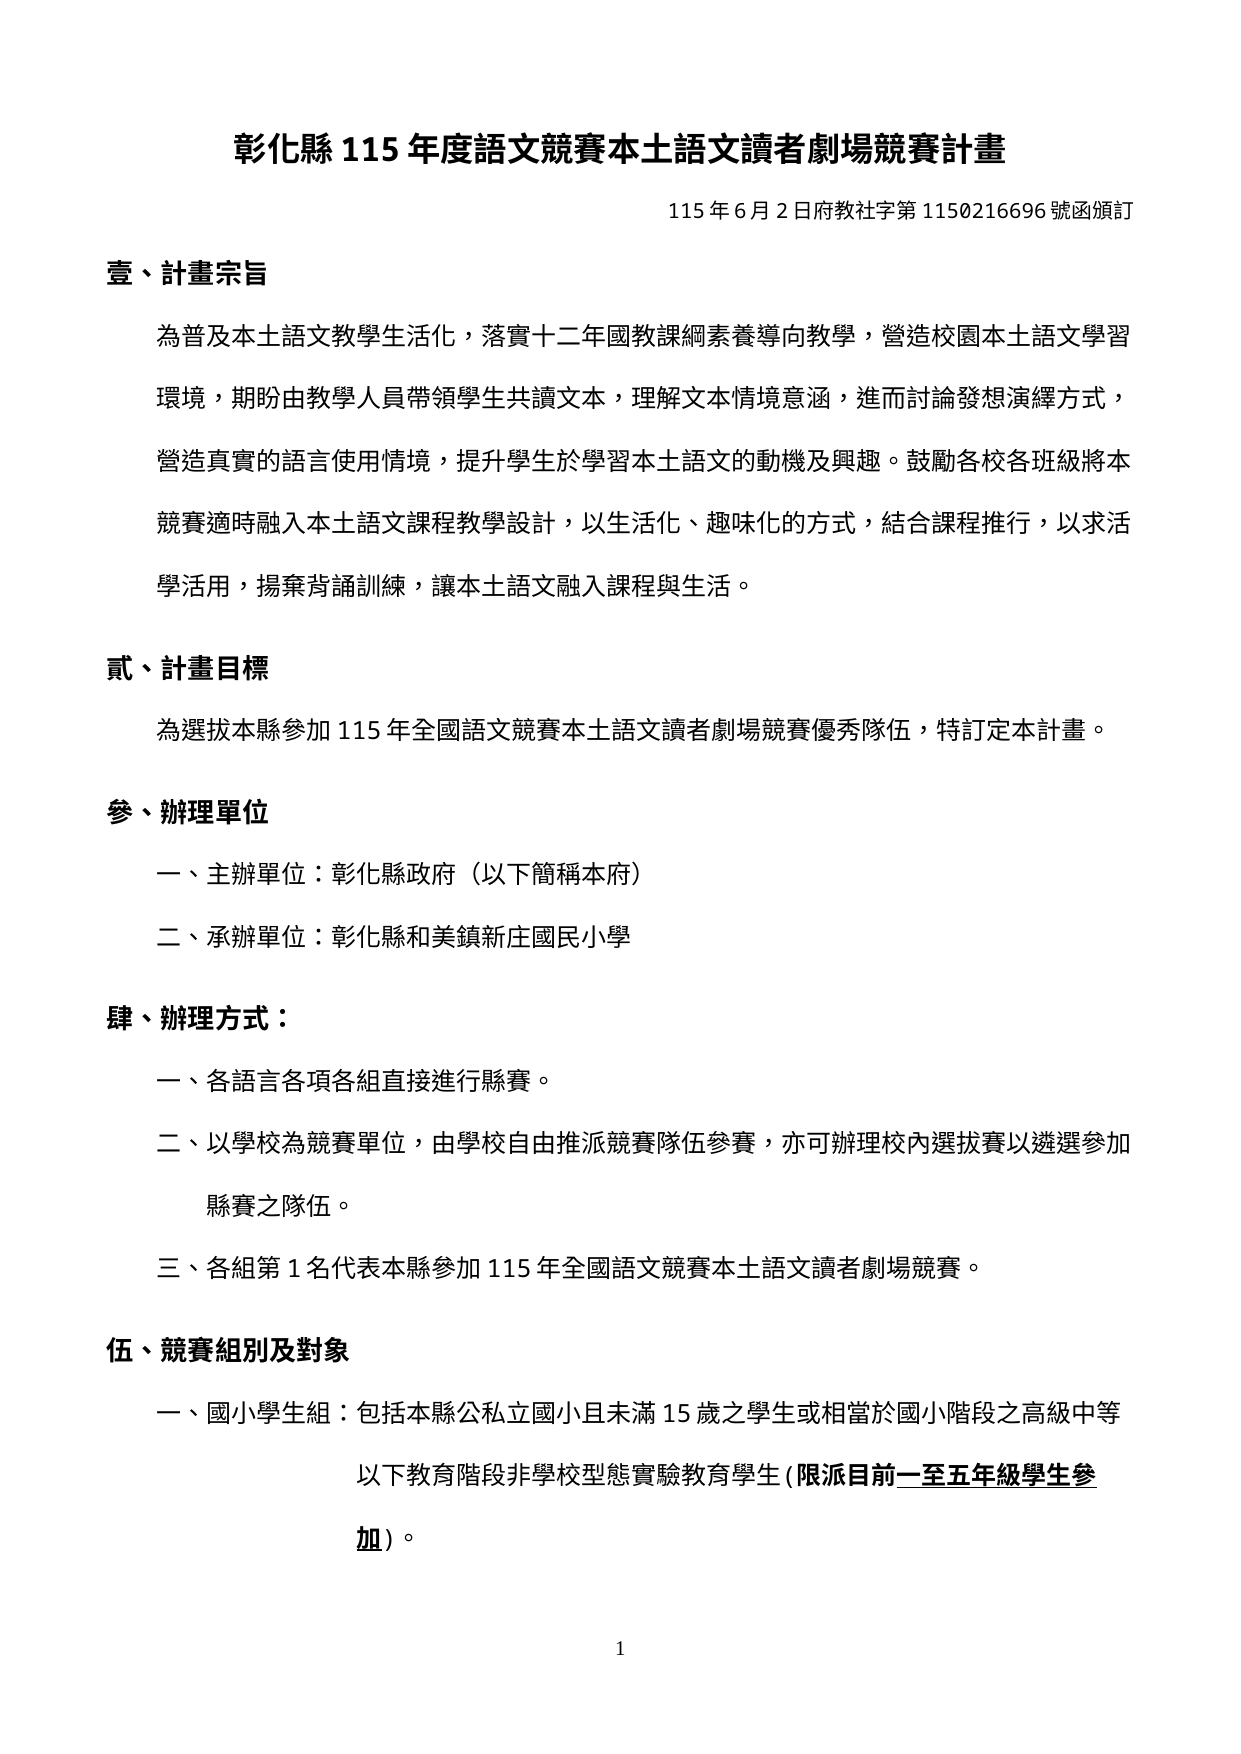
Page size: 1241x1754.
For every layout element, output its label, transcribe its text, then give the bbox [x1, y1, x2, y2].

text 壹、計畫宗旨 [106, 230, 1134, 293]
text 二、承辦單位：彰化縣和美鎮新庄國民小學 [156, 894, 1134, 956]
text 一、各語言各項各組直接進行縣賽。 [156, 1038, 1134, 1100]
text 三、各組第1名代表本縣參加115年全國語文競賽本土語文讀者劇場競賽。 [156, 1225, 1134, 1288]
text 肆、辦理方式： [106, 975, 1134, 1038]
text 為普及本土語文教學生活化，落實十二年國教課綱素養導向教學，營造校園本土語文學習環境，期盼由教學人員帶領學生共讀文本，理解文本情境意涵，進而討論發想演繹方式，營造真實的語言使用情境，提升學生於學習本土語文的動機及興趣。鼓勵各校各班級將本競賽適時融入本土語文課程教學設計，以生活化、趣味化的方式，結合課程推行，以求活學活用，揚棄背誦訓練，讓本土語文融入課程與生活。 [156, 293, 1134, 605]
text 115年6月2日府教社字第1150216696號函頒訂 [106, 168, 1134, 230]
text 二、以學校為競賽單位，由學校自由推派競賽隊伍參賽，亦可辦理校內選拔賽以遴選參加縣賽之隊伍。 [156, 1100, 1134, 1225]
text 一、國小學生組：包括本縣公私立國小且未滿15歲之學生或相當於國小階段之高級中等以下教育階段非學校型態實驗教育學生(限派目前一至五年級學生參加)。 [156, 1369, 1134, 1557]
text 一、主辦單位：彰化縣政府（以下簡稱本府） [156, 831, 1134, 894]
text 為選拔本縣參加115年全國語文競賽本土語文讀者劇場競賽優秀隊伍，特訂定本計畫。 [156, 687, 1134, 749]
text 伍、競賽組別及對象 [106, 1307, 1134, 1369]
text 貳、計畫目標 [106, 624, 1134, 687]
text 參、辦理單位 [106, 769, 1134, 831]
text 彰化縣115年度語文競賽本土語文讀者劇場競賽計畫 [106, 105, 1134, 168]
